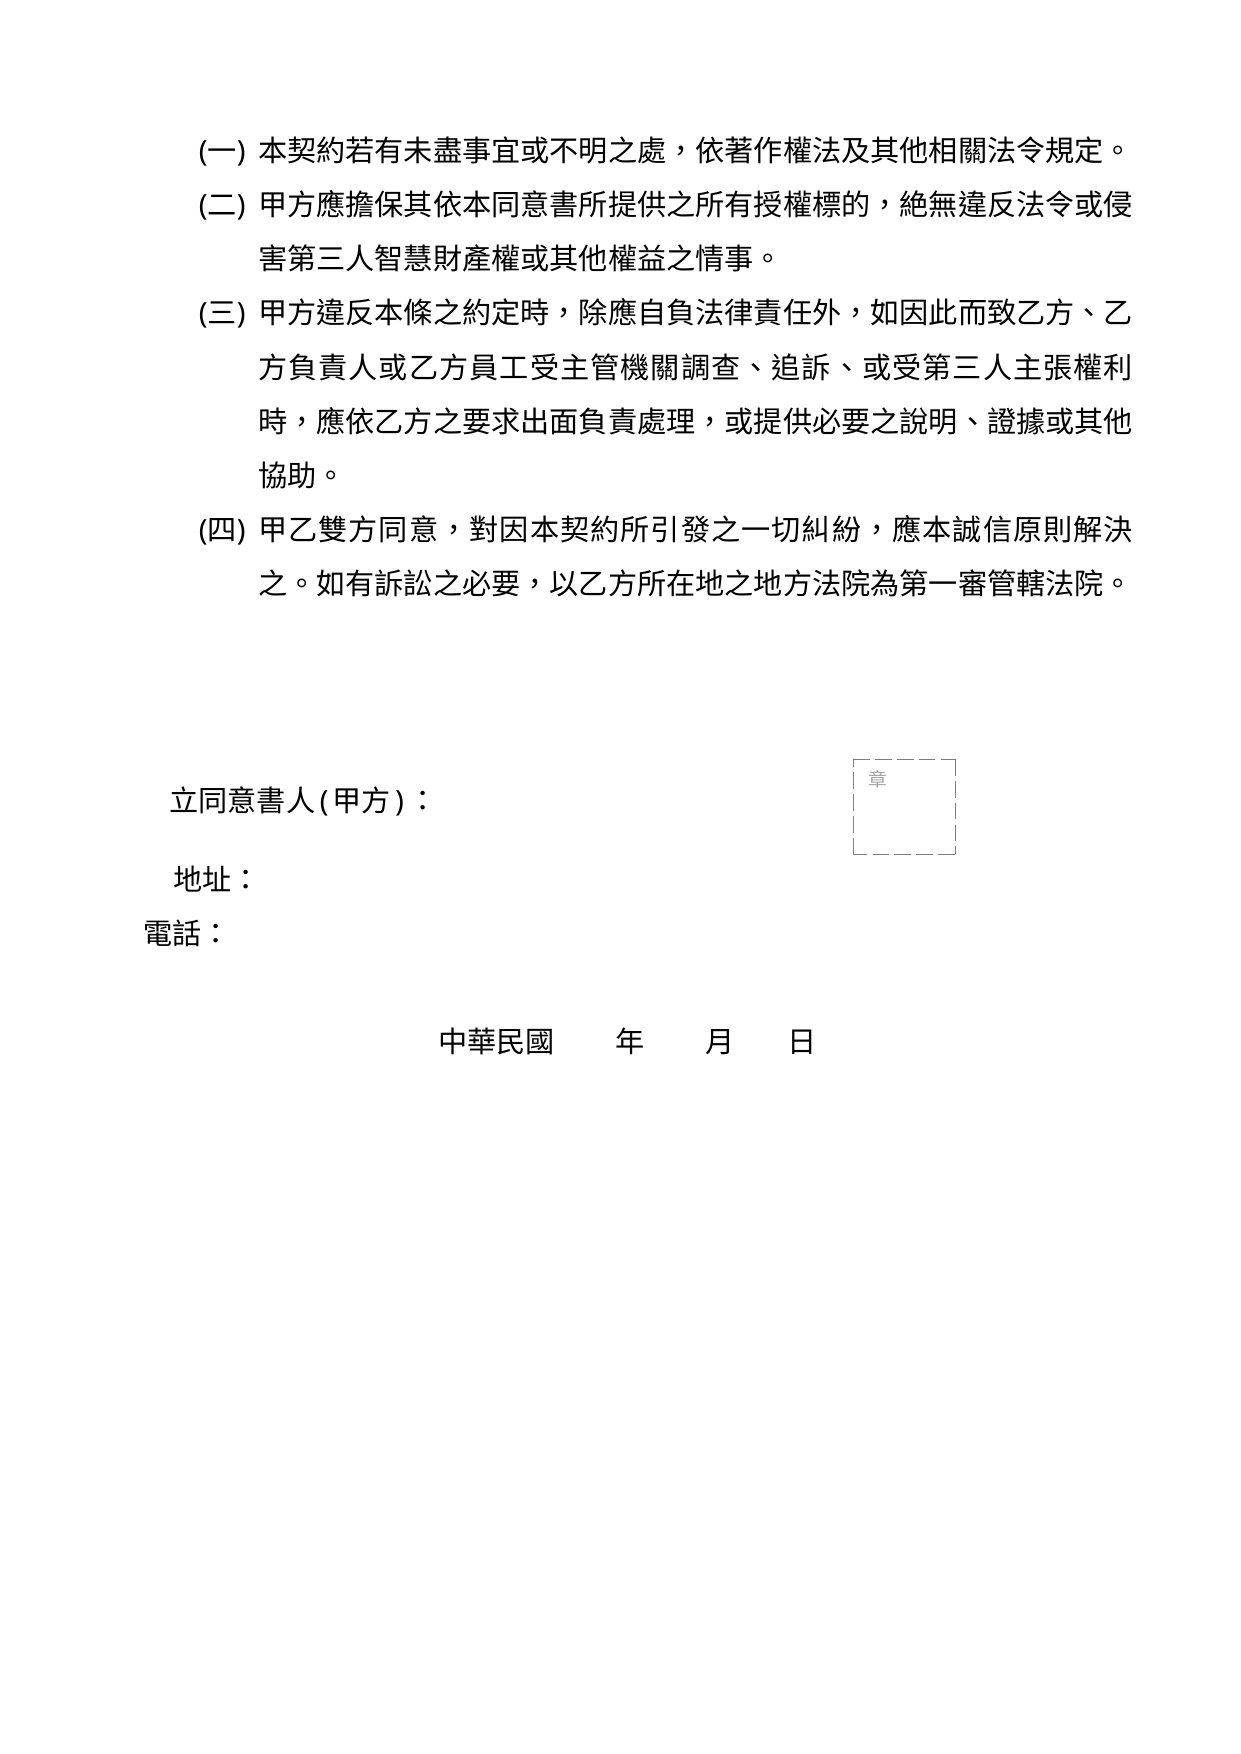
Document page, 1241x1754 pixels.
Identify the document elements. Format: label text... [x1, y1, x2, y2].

list 甲方違反本條之約定時，除應自負法律責任外，如因此而致乙方、乙方負責人或乙方員工受主管機關調查、追訴、或受第三人主張權利時，應依乙方之要求出面負責處理，或提供必要之說明、證據或其他協助。 [199, 281, 1134, 497]
text 中華民國 年 月 日 [120, 1009, 1134, 1063]
list 本契約若有未盡事宜或不明之處，依著作權法及其他相關法令規定。 [199, 118, 1134, 172]
list 甲乙雙方同意，對因本契約所引發之一切糾紛，應本誠信原則解決之。如有訴訟之必要，以乙方所在地之地方法院為第一審管轄法院。 [199, 497, 1134, 606]
text 立同意書人(甲方)： [169, 768, 853, 822]
text [955, 768, 1134, 822]
text 地址： [120, 847, 1134, 901]
text 章 [868, 766, 939, 792]
text 電話： [120, 901, 1134, 955]
list 甲方應擔保其依本同意書所提供之所有授權標的，絶無違反法令或侵害第三人智慧財產權或其他權益之情事。 [199, 172, 1134, 281]
